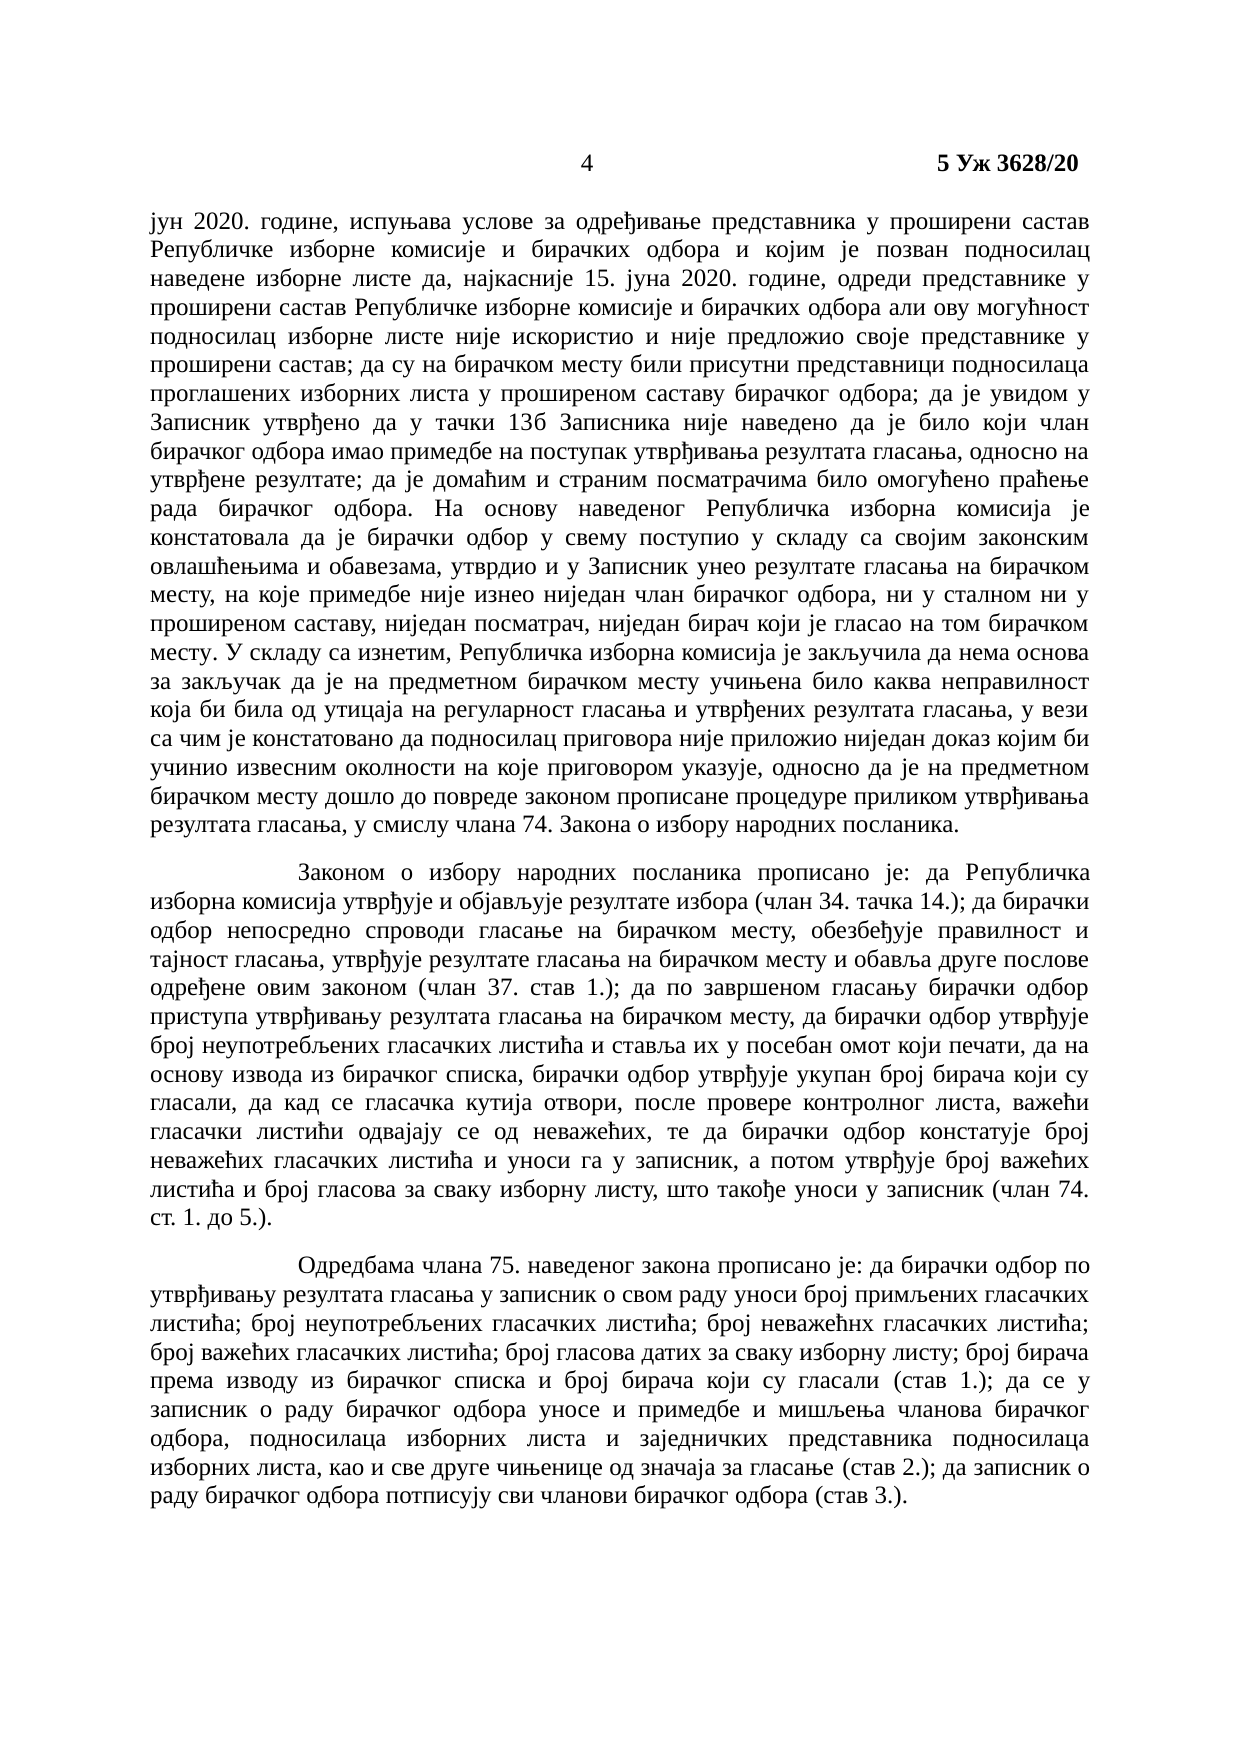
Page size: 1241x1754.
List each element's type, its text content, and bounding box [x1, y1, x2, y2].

text јун 2020. године, испуњава услове за одређивање представника у проширени састав Републичке изборне комисије и бирачких одбора и којим је позван подносилац наведене изборне листе да, најкасније 15. јуна 2020. године, одреди представнике у проширени састав Републичке изборне комисије и бирачких одбора али ову могућност подносилац изборне листе није искористио и није предложио своје представнике у проширени састав; да су на бирачком месту били присутни представници подносилаца проглашених изборних листа у проширеном саставу бирачког одбора; да је увидом у Записник утврђено да у тачки 13б Записника није наведено да је било који члан бирачког одбора имао примедбе на поступак утврђивања резултата гласања, односно на утврђене резултате; да је домаћим и страним посматрачима било омогућено праћење рада бирачког одбора. На основу наведеног Републичка изборна комисија је констатовала да је бирачки одбор у свему поступио у складу са својим законским овлашћењима и обавезама, утврдио и у Записник унео резултате гласања на бирачком месту, на које примедбе није изнео ниједан члан бирачког одбора, ни у сталном ни у проширеном саставу, ниједан посматрач, ниједан бирач који је гласао на том бирачком месту. У складу са изнетим, Републичка изборна комисија је закључила да нема основа за закључак да је на предметном бирачком месту учињена било каква неправилност која би била од утицаја на регуларност гласања и утврђених резултата гласања, у вези са чим је констатовано да подносилац приговора није приложио ниједан доказ којим би учинио извесним околности на које приговором указује, односно да је на предметном бирачком месту дошло до повреде законом прописане процедуре приликом утврђивања резултата гласања, у смислу члана 74. Закона о избору народних посланика. [150, 206, 1090, 838]
text Одредбама члана 75. наведеног закона прописано је: да бирачки одбор по утврђивању резултата гласања у записник о свом раду уноси број примљених гласачких листића; број неупотребљених гласачких листића; број неважећнх гласачких листића; број важећих гласачких листића; број гласова датих за сваку изборну листу; број бирача према изводу из бирачког списка и број бирача који су гласали (став 1.); да се у записник о раду бирачког одбора уносе и примедбе и мишљења чланова бирачког одбора, подносилаца изборних листа и заједничких представника подносилаца изборних листа, као и све друге чињенице од значаја за гласање (став 2.); да записник о раду бирачког одбора потписују сви чланови бирачког одбора (став 3.). [150, 1250, 1090, 1509]
text Законом о избору народних посланика прописано је: да Републичка изборна комисија утврђује и објављује резултате избора (члан 34. тачка 14.); да бирачки одбор непосредно спроводи гласање на бирачком месту, обезбеђује правилност и тајност гласања, утврђује резултате гласања на бирачком месту и обавља друге послове одређене овим законом (члан 37. став 1.); да по завршеном гласању бирачки одбор приступа утврђивању резултата гласања на бирачком месту, да бирачки одбор утврђује број неупотребљених гласачких листића и ставља их у посебан омот који печати, да на основу извода из бирачког списка, бирачки одбор утврђује укупан број бирача који су гласали, да кад се гласачка кутија отвори, после провере контролног листа, важећи гласачки листићи одвајају се од неважећих, те да бирачки одбор констатује број неважећих гласачких листића и уноси га у записник, а потом утврђује број важећих листића и број гласова за сваку изборну листу, што такође уноси у записник (члан 74. ст. 1. до 5.). [150, 857, 1090, 1231]
